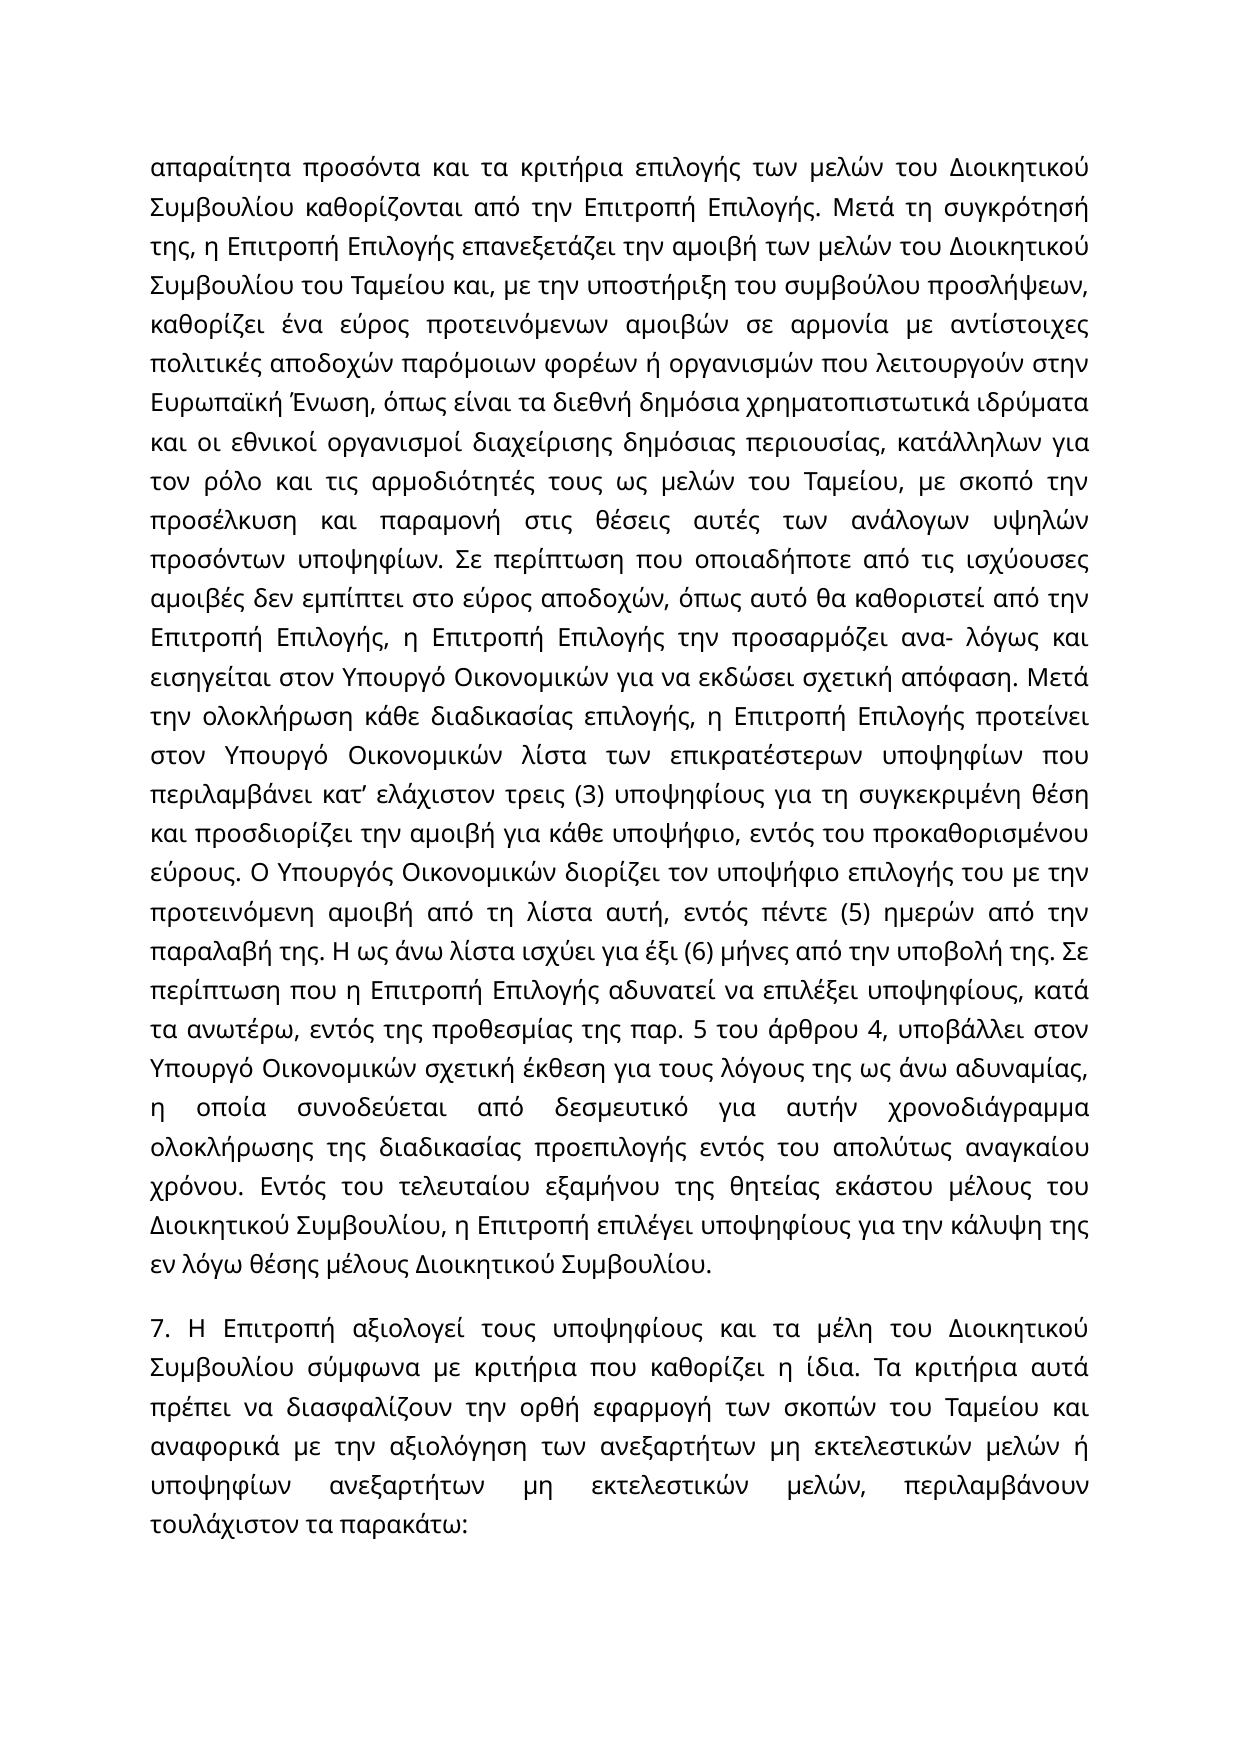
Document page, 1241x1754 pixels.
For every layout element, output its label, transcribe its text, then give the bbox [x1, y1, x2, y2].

text 7. Η Επιτροπή αξιολογεί τους υποψηφίους και τα μέλη του Διοικητικού Συμβουλίου σύμφωνα με κριτήρια που καθορίζει η ίδια. Τα κριτήρια αυτά πρέπει να διασφαλίζουν την ορθή εφαρμογή των σκοπών του Ταμείου και αναφορικά με την αξιολόγηση των ανεξαρτήτων μη εκτελεστικών μελών ή υποψηφίων ανεξαρτήτων μη εκτελεστικών μελών, περιλαμβάνουν τουλάχιστον τα παρακάτω: [150, 1311, 1090, 1541]
text απαραίτητα προσόντα και τα κριτήρια επιλογής των μελών του Διοικητικού Συμβουλίου καθορίζονται από την Επιτροπή Επιλογής. Μετά τη συγκρότησή της, η Επιτροπή Επιλογής επανεξετάζει την αμοιβή των μελών του Διοικητικού Συμβουλίου του Ταμείου και, με την υποστήριξη του συμβούλου προσλήψεων, καθορίζει ένα εύρος προτεινόμενων αμοιβών σε αρμονία με αντίστοιχες πολιτικές αποδοχών παρόμοιων φορέων ή οργανισμών που λειτουργούν στην Ευρωπαϊκή Ένωση, όπως είναι τα διεθνή δημόσια χρηματοπιστωτικά ιδρύματα και οι εθνικοί οργανισμοί διαχείρισης δημόσιας περιουσίας, κατάλληλων για τον ρόλο και τις αρμοδιότητές τους ως μελών του Ταμείου, με σκοπό την προσέλκυση και παραμονή στις θέσεις αυτές των ανάλογων υψηλών προσόντων υποψηφίων. Σε περίπτωση που οποιαδήποτε από τις ισχύουσες αμοιβές δεν εμπίπτει στο εύρος αποδοχών, όπως αυτό θα καθοριστεί από την Επιτροπή Επιλογής, η Επιτροπή Επιλογής την προσαρμόζει ανα- λόγως και εισηγείται στον Υπουργό Οικονομικών για να εκδώσει σχετική απόφαση. Μετά την ολοκλήρωση κάθε διαδικασίας επιλογής, η Επιτροπή Επιλογής προτείνει στον Υπουργό Οικονομικών λίστα των επικρατέστερων υποψηφίων που περιλαμβάνει κατ’ ελάχιστον τρεις (3) υποψηφίους για τη συγκεκριμένη θέση και προσδιορίζει την αμοιβή για κάθε υποψήφιο, εντός του προκαθορισμένου εύρους. Ο Υπουργός Οικονομικών διορίζει τον υποψήφιο επιλογής του με την προτεινόμενη αμοιβή από τη λίστα αυτή, εντός πέντε (5) ημερών από την παραλαβή της. Η ως άνω λίστα ισχύει για έξι (6) μήνες από την υποβολή της. Σε περίπτωση που η Επιτροπή Επιλογής αδυνατεί να επιλέξει υποψηφίους, κατά τα ανωτέρω, εντός της προθεσμίας της παρ. 5 του άρθρου 4, υποβάλλει στον Υπουργό Οικονομικών σχετική έκθεση για τους λόγους της ως άνω αδυναμίας, η οποία συνοδεύεται από δεσμευτικό για αυτήν χρονοδιάγραμμα ολοκλήρωσης της διαδικασίας προεπιλογής εντός του απολύτως αναγκαίου χρόνου. Εντός του τελευταίου εξαμήνου της θητείας εκάστου μέλους του Διοικητικού Συμβουλίου, η Επιτροπή επιλέγει υποψηφίους για την κάλυψη της εν λόγω θέσης μέλους Διοικητικού Συμβουλίου. [150, 150, 1090, 1281]
